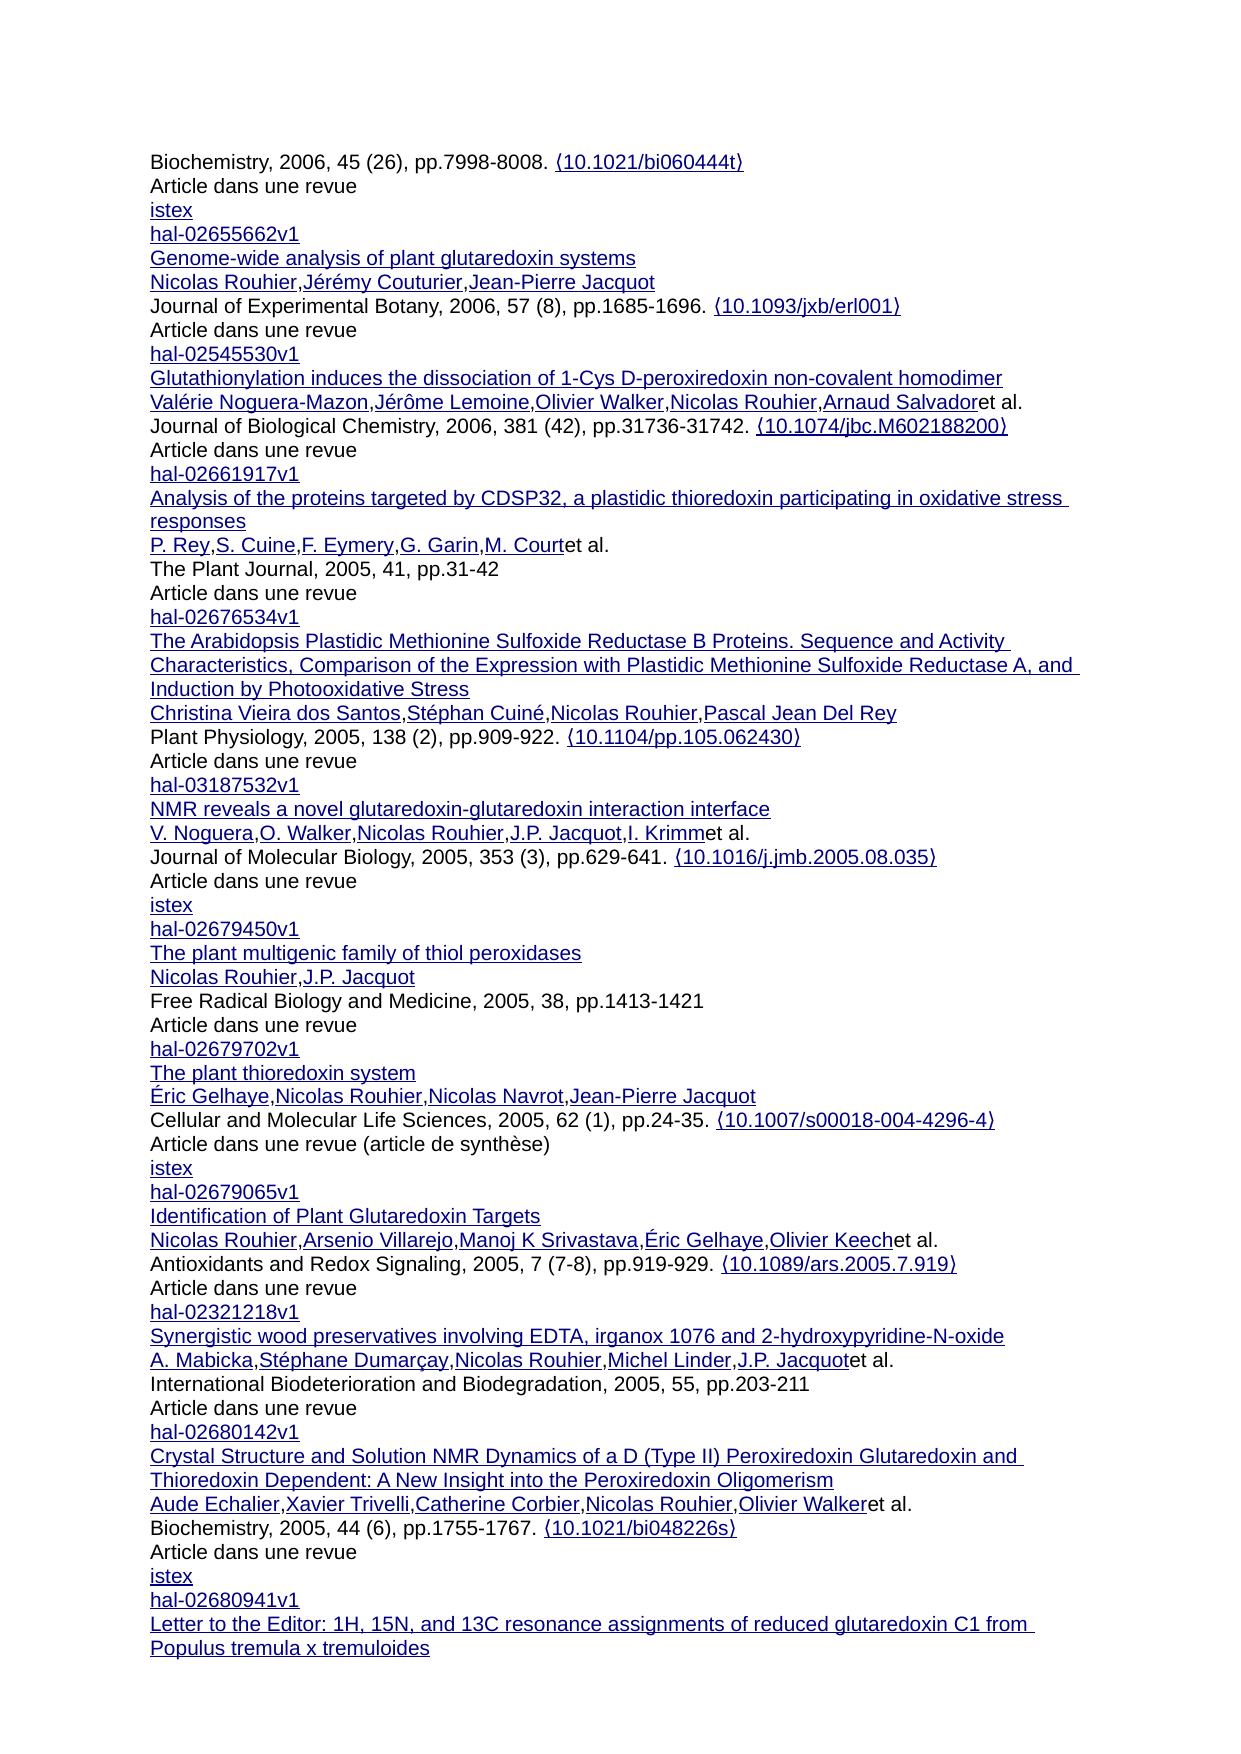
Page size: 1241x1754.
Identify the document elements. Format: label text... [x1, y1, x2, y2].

table_cell The plant thioredoxin system Éric Gelhaye,Nicolas Rouhier,Nicolas Navrot,Jean-Pierre Jacquot Cellular and Molecular Life Sciences, 2005, 62 (1), pp.24-35. ⟨10.1007/s00018-004-4296-4⟩ Article dans une revue (article de synthèse) istex hal-02679065v1 [150, 1060, 1090, 1204]
table_cell The plant multigenic family of thiol peroxidases Nicolas Rouhier,J.P. Jacquot Free Radical Biology and Medicine, 2005, 38, pp.1413-1421 Article dans une revue hal-02679702v1 [150, 941, 1090, 1060]
table_cell Analysis of the proteins targeted by CDSP32, a plastidic thioredoxin participating in oxidative stress responses P. Rey,S. Cuine,F. Eymery,G. Garin,M. Courtet al. The Plant Journal, 2005, 41, pp.31-42 Article dans une revue hal-02676534v1 [150, 485, 1090, 629]
table_cell Identification of Plant Glutaredoxin Targets Nicolas Rouhier,Arsenio Villarejo,Manoj K Srivastava,Éric Gelhaye,Olivier Keechet al. Antioxidants and Redox Signaling, 2005, 7 (7-8), pp.919-929. ⟨10.1089/ars.2005.7.919⟩ Article dans une revue hal-02321218v1 [150, 1204, 1090, 1324]
table_cell The Arabidopsis Plastidic Methionine Sulfoxide Reductase B Proteins. Sequence and Activity Characteristics, Comparison of the Expression with Plastidic Methionine Sulfoxide Reductase A, and Induction by Photooxidative Stress Christina Vieira dos Santos,Stéphan Cuiné,Nicolas Rouhier,Pascal Jean Del Rey Plant Physiology, 2005, 138 (2), pp.909-922. ⟨10.1104/pp.105.062430⟩ Article dans une revue hal-03187532v1 [150, 629, 1090, 797]
table_cell Genome-wide analysis of plant glutaredoxin systems Nicolas Rouhier,Jérémy Couturier,Jean-Pierre Jacquot Journal of Experimental Botany, 2006, 57 (8), pp.1685-1696. ⟨10.1093/jxb/erl001⟩ Article dans une revue hal-02545530v1 [150, 246, 1090, 366]
table_cell Letter to the Editor: 1H, 15N, and 13C resonance assignments of reduced glutaredoxin C1 from Populus tremula x tremuloides [150, 1611, 1090, 1659]
table_cell NMR reveals a novel glutaredoxin-glutaredoxin interaction interface V. Noguera,O. Walker,Nicolas Rouhier,J.P. Jacquot,I. Krimmet al. Journal of Molecular Biology, 2005, 353 (3), pp.629-641. ⟨10.1016/j.jmb.2005.08.035⟩ Article dans une revue istex hal-02679450v1 [150, 797, 1090, 941]
table_cell Crystal Structure and Solution NMR Dynamics of a D (Type II) Peroxiredoxin Glutaredoxin and Thioredoxin Dependent: A New Insight into the Peroxiredoxin Oligomerism Aude Echalier,Xavier Trivelli,Catherine Corbier,Nicolas Rouhier,Olivier Walkeret al. Biochemistry, 2005, 44 (6), pp.1755-1767. ⟨10.1021/bi048226s⟩ Article dans une revue istex hal-02680941v1 [150, 1444, 1090, 1611]
table_cell Synergistic wood preservatives involving EDTA, irganox 1076 and 2-hydroxypyridine-N-oxide A. Mabicka,Stéphane Dumarçay,Nicolas Rouhier,Michel Linder,J.P. Jacquotet al. International Biodeterioration and Biodegradation, 2005, 55, pp.203-211 Article dans une revue hal-02680142v1 [150, 1324, 1090, 1444]
table_cell Biochemistry, 2006, 45 (26), pp.7998-8008. ⟨10.1021/bi060444t⟩ Article dans une revue istex hal-02655662v1 [150, 150, 1090, 246]
table_cell Glutathionylation induces the dissociation of 1-Cys D-peroxiredoxin non-covalent homodimer Valérie Noguera-Mazon,Jérôme Lemoine,Olivier Walker,Nicolas Rouhier,Arnaud Salvadoret al. Journal of Biological Chemistry, 2006, 381 (42), pp.31736-31742. ⟨10.1074/jbc.M602188200⟩ Article dans une revue hal-02661917v1 [150, 366, 1090, 485]
